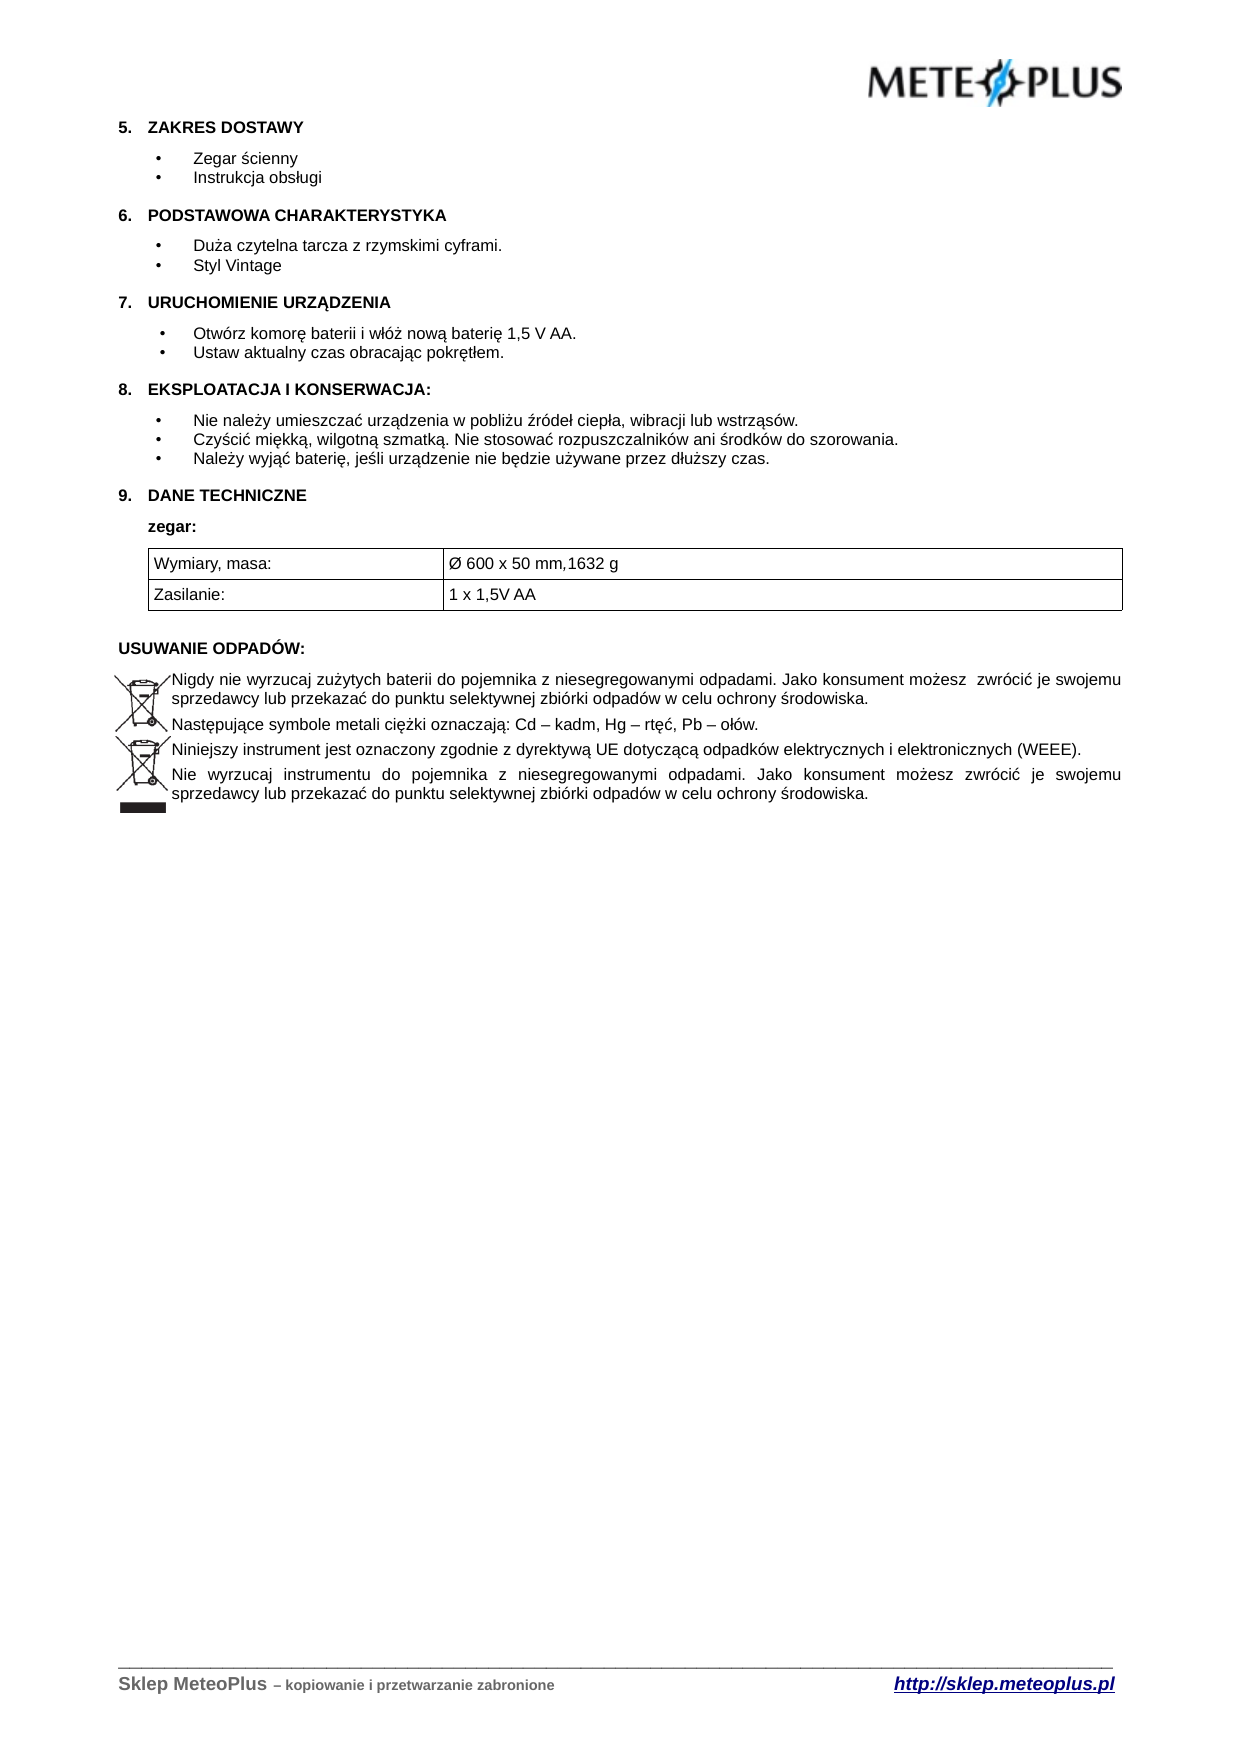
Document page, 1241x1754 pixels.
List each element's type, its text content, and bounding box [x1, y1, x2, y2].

list Należy wyjąć baterię, jeśli urządzenie nie będzie używane przez dłuższy czas. [156, 449, 1122, 468]
table_cell Zasilanie: [149, 580, 443, 609]
picture [868, 59, 1122, 107]
list Duża czytelna tarcza z rzymskimi cyframi. [156, 236, 1122, 256]
list Instrukcja obsługi [156, 168, 1122, 188]
table_cell 1 x 1,5V AA [444, 580, 1122, 609]
table_header Wymiary, masa: [149, 549, 443, 579]
text USUWANIE ODPADÓW: [118, 639, 1122, 658]
list Otwórz komorę baterii i włóż nową baterię 1,5 V AA. [159, 323, 679, 343]
list zegar: [148, 517, 1122, 536]
list Czyścić miękką, wilgotną szmatką. Nie stosować rozpuszczalników ani środków do szorowania. [156, 430, 1122, 449]
text Następujące symbole metali ciężki oznaczają: Cd – kadm, Hg – rtęć, Pb – ołów. [172, 714, 1122, 733]
list DANE TECHNICZNE [118, 486, 1122, 505]
table_header Ø 600 x 50 mm,1632 g [444, 549, 1122, 579]
text Nigdy nie wyrzucaj zużytych baterii do pojemnika z niesegregowanymi odpadami. Jako konsument możesz zwrócić je swojemu sprzedawcy lub przekazać do punktu selektywnej zbiórki odpadów w celu ochrony środowiska. [118, 670, 1122, 708]
text Nie wyrzucaj instrumentu do pojemnika z niesegregowanymi odpadami. Jako konsument możesz zwrócić je swojemu sprzedawcy lub przekazać do punktu selektywnej zbiórki odpadów w celu ochrony środowiska. [172, 764, 1122, 803]
list ZAKRES DOSTAWY [118, 118, 1122, 137]
picture [111, 671, 172, 817]
list Styl Vintage [156, 256, 1122, 275]
list EKSPLOATACJA I KONSERWACJA: [118, 380, 1122, 399]
list URUCHOMIENIE URZĄDZENIA [118, 292, 1122, 312]
list Ustaw aktualny czas obracając pokrętłem. [159, 343, 679, 362]
text Niniejszy instrument jest oznaczony zgodnie z dyrektywą UE dotyczącą odpadków elektrycznych i elektronicznych (WEEE). [172, 739, 1122, 758]
list PODSTAWOWA CHARAKTERYSTYKA [118, 205, 1122, 224]
list Zegar ścienny [156, 149, 1122, 168]
list Nie należy umieszczać urządzenia w pobliżu źródeł ciepła, wibracji lub wstrząsów. [156, 411, 1122, 430]
